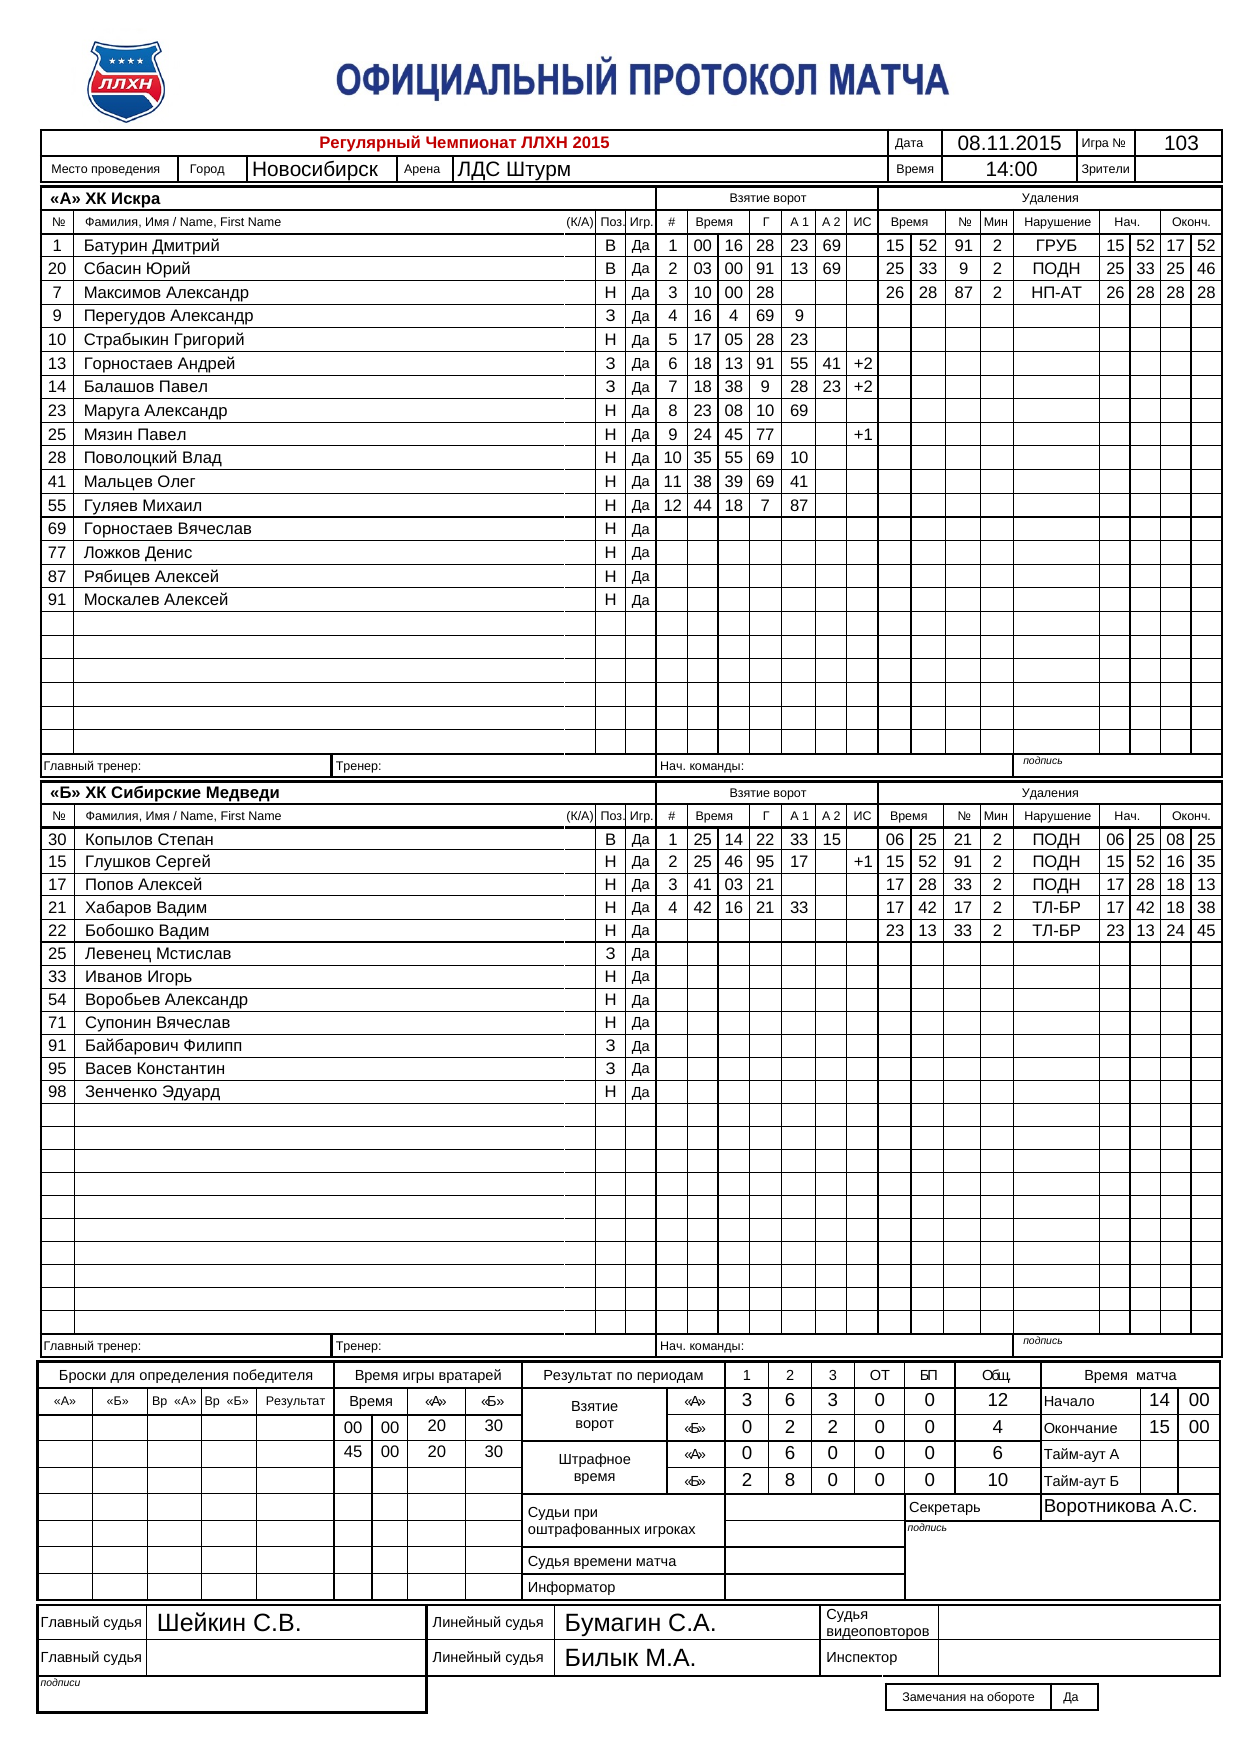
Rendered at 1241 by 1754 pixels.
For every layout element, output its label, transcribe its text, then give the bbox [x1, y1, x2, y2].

table_cell подпись [1014, 755, 1221, 776]
table_cell [148, 1416, 201, 1440]
table_cell 2 [657, 257, 687, 280]
table_cell 2 [812, 1415, 854, 1440]
table_cell [946, 328, 980, 351]
table_cell 28 [912, 874, 943, 895]
table_cell [565, 494, 595, 516]
table_cell Поволоцкий Влад [74, 446, 564, 469]
table_cell подписи [39, 1677, 425, 1711]
table_cell Да [626, 399, 655, 422]
table_cell 71 [42, 1012, 74, 1033]
table_cell [879, 1012, 910, 1033]
table_cell 46 [719, 850, 749, 872]
table_cell [719, 1150, 749, 1172]
table_cell [782, 636, 815, 658]
table_cell Перегудов Александр [74, 305, 564, 327]
table_cell 95 [750, 850, 781, 872]
table_cell Н [596, 850, 625, 872]
table_cell [1131, 1288, 1160, 1310]
table_cell 9 [657, 423, 687, 445]
table_cell [782, 659, 815, 682]
table_cell [944, 1058, 980, 1079]
table_cell Нач. команды: [657, 755, 1012, 776]
table_cell [847, 305, 877, 327]
table_cell 69 [750, 446, 781, 469]
table_cell 25 [688, 829, 717, 849]
table_cell [565, 1012, 595, 1033]
table_cell 33 [1131, 257, 1160, 280]
table_cell [688, 1288, 717, 1310]
table_cell [750, 659, 781, 682]
table_cell Вр «Б» [202, 1389, 256, 1413]
table_cell [1192, 707, 1221, 729]
table_cell [847, 1311, 877, 1333]
table_cell 55 [782, 352, 815, 374]
table_cell [1131, 1058, 1160, 1079]
table_cell 21 [42, 896, 74, 918]
table_cell ИС [847, 211, 877, 233]
table_header 08.11.2015 [943, 131, 1076, 155]
table_cell 1 [42, 235, 73, 256]
table_cell Да [626, 305, 655, 327]
table_cell [657, 636, 687, 658]
table_cell [816, 1058, 846, 1079]
table_cell [626, 707, 655, 729]
table_cell [944, 1012, 980, 1033]
table_cell [42, 1104, 74, 1126]
table_cell 2 [981, 874, 1013, 895]
table_cell [782, 730, 815, 753]
table_cell [688, 1104, 717, 1126]
table_header Замечания на обороте [887, 1685, 1050, 1709]
table_cell Фамилия, Имя / Name, First Name [74, 211, 565, 233]
table_cell [816, 588, 846, 611]
table_cell [946, 612, 980, 634]
table_cell 4 [657, 305, 687, 327]
table_cell Город [179, 157, 246, 181]
table_cell [1014, 565, 1099, 587]
table_cell [944, 1035, 980, 1057]
table_cell 16 [719, 896, 749, 918]
table_cell 17 [1161, 235, 1190, 256]
table_cell [946, 305, 980, 327]
table_cell [750, 943, 781, 964]
table_cell [335, 1574, 371, 1599]
table_cell [912, 305, 945, 327]
table_cell 22 [750, 829, 781, 849]
table_cell [750, 518, 781, 540]
table_cell [719, 1265, 749, 1287]
table_cell [1131, 1196, 1160, 1218]
table_cell [596, 707, 625, 729]
table_cell 15 [42, 850, 74, 872]
table_cell [981, 1127, 1013, 1149]
table_cell [879, 1242, 910, 1264]
table_cell 52 [912, 235, 945, 256]
table_cell Да [626, 446, 655, 469]
table_cell 41 [816, 352, 846, 374]
table_cell [750, 636, 781, 658]
table_cell 2 [981, 281, 1013, 303]
table_cell +2 [847, 352, 877, 374]
table_cell [565, 1265, 595, 1287]
table_cell Время [889, 157, 941, 181]
table_cell [565, 399, 595, 422]
table_cell Фамилия, Имя / Name, First Name [75, 805, 565, 826]
table_cell 28 [1192, 281, 1221, 303]
table_cell [879, 541, 910, 564]
table_cell [565, 1150, 595, 1172]
table_cell 26 [879, 281, 910, 303]
table_cell [912, 541, 945, 564]
table_cell +1 [847, 423, 877, 445]
table_header ОТ [855, 1363, 904, 1387]
table_cell [750, 730, 781, 753]
table_header БП [905, 1363, 954, 1387]
table_cell [946, 588, 980, 611]
table_cell Мин [981, 211, 1013, 233]
table_cell [816, 399, 846, 422]
table_cell 54 [42, 989, 74, 1011]
table_cell [657, 1104, 687, 1126]
table_cell [147, 1640, 425, 1675]
table_cell [202, 1441, 256, 1467]
table_cell 30 [466, 1441, 521, 1467]
table_cell [981, 730, 1013, 753]
table_cell № [944, 805, 980, 826]
table_cell [1161, 1311, 1190, 1333]
table_cell 08 [719, 399, 749, 422]
table_cell [847, 235, 877, 256]
table_cell [75, 1242, 564, 1264]
table_cell [1100, 1058, 1129, 1079]
table_cell [657, 612, 687, 634]
table_cell [1192, 518, 1221, 540]
table_cell 23 [42, 399, 73, 422]
table_cell [657, 1196, 687, 1218]
table_cell [816, 850, 846, 872]
table_cell [1014, 1035, 1099, 1057]
table_cell [1161, 1219, 1190, 1241]
table_cell Новосибирск [248, 157, 396, 181]
table_cell [1161, 328, 1190, 351]
table_cell [626, 1150, 655, 1172]
table_cell [944, 1150, 980, 1172]
table_cell Арена [398, 157, 452, 181]
table_cell 0 [905, 1389, 954, 1413]
table_cell 22 [42, 920, 74, 941]
table_cell Да [626, 235, 655, 256]
table_cell [148, 1521, 201, 1546]
table_cell [946, 494, 980, 516]
table_cell [373, 1494, 407, 1520]
table_cell [1192, 1196, 1221, 1218]
table_cell Секретарь [906, 1495, 1040, 1520]
table_cell [565, 1196, 595, 1218]
table_cell В [596, 235, 625, 256]
table_header Время игры вратарей [335, 1363, 521, 1387]
table_cell В [596, 829, 625, 849]
table_cell [750, 1104, 781, 1126]
table_cell [148, 1468, 201, 1493]
table_cell [847, 943, 877, 964]
table_cell [1131, 1311, 1160, 1333]
table_cell Да [626, 1081, 655, 1103]
table_cell [373, 1574, 407, 1599]
table_cell ПОДН [1014, 829, 1099, 849]
table_cell [912, 707, 945, 729]
table_cell [75, 1219, 564, 1241]
table_cell [1161, 1242, 1190, 1264]
table_cell [688, 518, 717, 540]
table_cell [565, 850, 595, 872]
table_cell [657, 966, 687, 987]
table_cell Оконч. [1161, 805, 1221, 826]
table_cell [1131, 636, 1160, 658]
table_cell [847, 1150, 877, 1172]
table_cell [1100, 1035, 1129, 1057]
table_cell [750, 565, 781, 587]
table_cell [596, 636, 625, 658]
table_cell [782, 1242, 815, 1264]
table_cell 13 [1192, 874, 1221, 895]
table_cell [565, 1127, 595, 1149]
table_cell [1192, 588, 1221, 611]
table_cell [74, 707, 564, 729]
table_cell [816, 281, 846, 303]
table_cell Информатор [523, 1575, 724, 1599]
table_cell Да [626, 920, 655, 941]
table_cell [879, 352, 910, 374]
table_cell [1192, 1104, 1221, 1126]
table_cell 10 [42, 328, 73, 351]
table_cell [879, 305, 910, 327]
table_cell [626, 1173, 655, 1195]
table_cell [1014, 659, 1099, 682]
table_cell [946, 659, 980, 682]
table_cell [1131, 328, 1160, 351]
table_cell [946, 352, 980, 374]
table_cell 16 [719, 235, 749, 256]
table_cell 0 [726, 1415, 768, 1440]
table_cell [981, 1058, 1013, 1079]
table_cell [946, 541, 980, 564]
table_cell 87 [782, 494, 815, 516]
table_cell [879, 1288, 910, 1310]
table_cell [1131, 470, 1160, 493]
table_cell Взятие ворот [523, 1389, 666, 1440]
table_cell [565, 896, 595, 918]
table_cell [879, 1058, 910, 1079]
table_cell [981, 1196, 1013, 1218]
table_cell 2 [981, 829, 1013, 849]
table_cell [879, 518, 910, 540]
table_cell Тренер: [333, 755, 655, 776]
table_cell Н [596, 494, 625, 516]
table_cell З [596, 1035, 625, 1057]
table_cell 17 [879, 896, 910, 918]
table_cell [981, 1173, 1013, 1195]
table_cell [847, 565, 877, 587]
table_cell 9 [750, 376, 781, 398]
table_cell [1100, 1012, 1129, 1033]
table_cell [626, 636, 655, 658]
table_cell Да [626, 829, 655, 849]
table_header «Б» ХК Сибирские Медведи [42, 783, 655, 803]
table_cell Маруга Александр [74, 399, 564, 422]
table_cell [981, 305, 1013, 327]
table_cell [981, 376, 1013, 398]
table_cell [565, 565, 595, 587]
table_cell [847, 470, 877, 493]
table_cell [93, 1416, 147, 1440]
table_cell [816, 1219, 846, 1241]
table_cell 15 [879, 850, 910, 872]
table_cell [847, 328, 877, 351]
table_cell 20 [408, 1416, 465, 1440]
table_cell Н [596, 423, 625, 445]
table_cell 33 [782, 896, 815, 918]
table_cell Оконч. [1161, 211, 1221, 233]
table_cell 2 [981, 920, 1013, 941]
table_cell [626, 730, 655, 753]
table_cell Нач. команды: [657, 1335, 1012, 1356]
table_cell [847, 1012, 877, 1033]
table_cell [657, 1150, 687, 1172]
table_header Взятие ворот [657, 783, 877, 803]
table_cell 87 [42, 565, 73, 587]
table_cell [816, 305, 846, 327]
table_cell 91 [750, 352, 781, 374]
table_cell 21 [750, 874, 781, 895]
table_cell [782, 281, 815, 303]
table_cell Супонин Вячеслав [75, 1012, 564, 1033]
table_cell Н [596, 470, 625, 493]
table_cell Байбарович Филипп [75, 1035, 564, 1057]
table_cell [944, 1173, 980, 1195]
table_cell [750, 1012, 781, 1033]
table_cell [42, 1265, 74, 1287]
table_cell [1161, 399, 1190, 422]
table_cell 28 [750, 328, 781, 351]
table_cell [1161, 989, 1190, 1011]
table_cell 33 [912, 257, 945, 280]
table_cell «А» [668, 1389, 724, 1413]
table_cell [565, 305, 595, 327]
table_cell [42, 612, 73, 634]
table_cell «А» [668, 1442, 724, 1467]
table_cell 38 [719, 376, 749, 398]
table_cell 2 [769, 1415, 811, 1440]
table_cell [1014, 399, 1099, 422]
table_cell [912, 989, 943, 1011]
table_cell [75, 1196, 564, 1218]
table_cell [879, 707, 910, 729]
table_cell 15 [1141, 1415, 1177, 1440]
table_cell Москалев Алексей [74, 588, 564, 611]
table_cell 69 [750, 470, 781, 493]
table_header Общ. [956, 1363, 1040, 1387]
table_cell 91 [42, 1035, 74, 1057]
table_cell [565, 1058, 595, 1079]
table_cell [816, 1196, 846, 1218]
table_cell Н [596, 518, 625, 540]
table_cell [335, 1468, 371, 1493]
table_cell [657, 989, 687, 1011]
table_cell Бумагин С.А. [555, 1606, 819, 1639]
table_cell 30 [466, 1416, 521, 1440]
table_cell [879, 1150, 910, 1172]
table_cell [93, 1441, 147, 1467]
table_cell 52 [1131, 850, 1160, 872]
table_cell [782, 1081, 815, 1103]
table_cell [688, 1265, 717, 1287]
table_cell [408, 1494, 465, 1520]
table_cell Да [626, 328, 655, 351]
table_cell [782, 989, 815, 1011]
table_cell [1100, 1311, 1129, 1333]
table_cell [847, 518, 877, 540]
table_cell [1014, 636, 1099, 658]
table_cell [1161, 1081, 1190, 1103]
table_cell 25 [1161, 257, 1190, 280]
table_cell 2 [981, 257, 1013, 280]
table_cell [466, 1574, 521, 1599]
table_cell Иванов Игорь [75, 966, 564, 987]
table_cell [944, 966, 980, 987]
table_cell Место проведения [42, 157, 177, 181]
table_cell [719, 1288, 749, 1310]
table_cell [816, 565, 846, 587]
table_cell [1014, 494, 1099, 516]
table_cell [719, 588, 749, 611]
table_cell А 2 [816, 805, 846, 826]
table_cell [847, 707, 877, 729]
table_cell [946, 683, 980, 706]
table_cell [847, 1035, 877, 1057]
table_cell [750, 966, 781, 987]
table_cell [912, 1012, 943, 1033]
table_cell [148, 1547, 201, 1573]
table_cell 00 [335, 1416, 371, 1440]
table_cell [74, 659, 564, 682]
table_cell Да [626, 1058, 655, 1079]
table_cell 0 [855, 1442, 904, 1467]
table_cell Штрафное время [523, 1442, 666, 1493]
table_cell [565, 1311, 595, 1333]
table_cell 7 [750, 494, 781, 516]
table_cell [946, 518, 980, 540]
table_cell [944, 1311, 980, 1333]
table_cell 10 [750, 399, 781, 422]
table_cell +1 [847, 850, 877, 872]
table_cell [1131, 1242, 1160, 1264]
table_cell [1192, 1219, 1221, 1241]
table_cell 00 [1179, 1389, 1219, 1413]
table_cell [847, 1173, 877, 1195]
table_cell [688, 659, 717, 682]
table_cell НП-АТ [1014, 281, 1099, 303]
table_cell [565, 328, 595, 351]
table_cell [657, 659, 687, 682]
table_cell Да [626, 1035, 655, 1057]
table_cell Да [626, 850, 655, 872]
table_cell [335, 1547, 371, 1573]
table_cell [688, 989, 717, 1011]
table_cell [565, 1219, 595, 1241]
table_cell [750, 1058, 781, 1079]
table_cell 42 [912, 896, 943, 918]
table_cell [1014, 423, 1099, 445]
table_cell [719, 541, 749, 564]
table_cell [1100, 1288, 1129, 1310]
table_cell ГРУБ [1014, 235, 1099, 256]
table_cell 1 [657, 829, 687, 849]
table_cell [74, 730, 564, 753]
table_cell [782, 1058, 815, 1079]
table_cell [1131, 1265, 1160, 1287]
table_cell [626, 1219, 655, 1241]
table_cell [565, 730, 595, 753]
table_cell [912, 636, 945, 658]
table_cell [1014, 1196, 1099, 1218]
table_cell [847, 730, 877, 753]
table_cell 7 [42, 281, 73, 303]
table_cell [719, 1035, 749, 1057]
table_cell [626, 1196, 655, 1218]
table_cell [719, 1219, 749, 1241]
table_cell [1192, 399, 1221, 422]
table_cell Воротникова А.С. [1042, 1495, 1219, 1520]
table_cell [981, 943, 1013, 964]
table_cell [596, 683, 625, 706]
table_cell [1131, 989, 1160, 1011]
table_cell 25 [688, 850, 717, 872]
table_cell [879, 989, 910, 1011]
table_cell 8 [769, 1468, 811, 1493]
table_cell (К/А) [565, 805, 595, 826]
table_cell [750, 920, 781, 941]
table_cell [1131, 730, 1160, 753]
table_cell [782, 1219, 815, 1241]
table_header Взятие ворот [657, 188, 877, 209]
table_cell [1014, 446, 1099, 469]
table_cell [816, 446, 846, 469]
table_cell Левенец Мстислав [75, 943, 564, 964]
table_cell [944, 1104, 980, 1126]
table_cell [1161, 612, 1190, 634]
table_cell Время [879, 211, 945, 233]
table_cell Зенченко Эдуард [75, 1081, 564, 1103]
table_cell [750, 1242, 781, 1264]
table_cell [750, 1196, 781, 1218]
table_cell [847, 541, 877, 564]
table_cell [565, 943, 595, 964]
table_cell [1161, 1150, 1190, 1172]
table_cell [912, 376, 945, 398]
table_cell [1100, 565, 1129, 587]
table_cell [847, 874, 877, 895]
table_cell 00 [719, 257, 749, 280]
table_cell [816, 707, 846, 729]
table_cell Балашов Павел [74, 376, 564, 398]
table_cell 98 [42, 1081, 74, 1103]
table_cell 00 [373, 1441, 407, 1467]
table_cell [847, 989, 877, 1011]
table_cell [1014, 1219, 1099, 1241]
table_cell [1014, 707, 1099, 729]
table_cell [565, 1104, 595, 1126]
table_cell [1192, 1081, 1221, 1103]
table_cell 25 [1131, 829, 1160, 849]
table_cell [596, 1150, 625, 1172]
table_cell [981, 1265, 1013, 1287]
table_cell [944, 1219, 980, 1241]
table_cell [1161, 730, 1190, 753]
table_cell 08 [1161, 829, 1190, 849]
table_cell [1014, 518, 1099, 540]
table_cell [565, 588, 595, 611]
table_cell [75, 1104, 564, 1126]
table_cell [1192, 494, 1221, 516]
table_cell [1100, 989, 1129, 1011]
table_cell [816, 1265, 846, 1287]
table_cell [373, 1547, 407, 1573]
table_cell [335, 1494, 371, 1520]
table_cell Тайм-аут Б [1042, 1468, 1140, 1493]
table_cell [816, 989, 846, 1011]
table_cell [912, 943, 943, 964]
table_cell [1100, 376, 1129, 398]
table_cell [657, 1265, 687, 1287]
table_cell 03 [719, 874, 749, 895]
table_cell [944, 943, 980, 964]
table_cell [1100, 328, 1129, 351]
table_cell Шейкин С.В. [147, 1606, 425, 1639]
table_cell 2 [981, 896, 1013, 918]
table_cell [879, 966, 910, 987]
table_cell 41 [688, 874, 717, 895]
table_cell Главный судья [39, 1606, 146, 1639]
table_cell 77 [750, 423, 781, 445]
table_cell [1100, 966, 1129, 987]
table_cell [596, 1104, 625, 1126]
table_cell [688, 1219, 717, 1241]
table_cell 26 [1100, 281, 1129, 303]
table_cell [912, 1196, 943, 1218]
table_cell 20 [408, 1441, 465, 1467]
table_cell [688, 1127, 717, 1149]
table_cell 18 [1161, 896, 1190, 918]
table_cell [981, 659, 1013, 682]
table_cell [750, 612, 781, 634]
table_cell [816, 1104, 846, 1126]
table_cell [1014, 966, 1099, 987]
table_cell [912, 470, 945, 493]
table_cell [847, 257, 877, 280]
table_cell [946, 446, 980, 469]
table_cell [719, 1311, 749, 1333]
table_cell Да [626, 588, 655, 611]
table_cell [1014, 352, 1099, 374]
table_cell Да [626, 943, 655, 964]
table_cell [816, 636, 846, 658]
table_cell [1136, 157, 1221, 181]
table_cell [565, 612, 595, 634]
table_cell [39, 1494, 92, 1520]
table_cell Нач. [1100, 805, 1160, 826]
table_cell Да [626, 423, 655, 445]
table_cell [912, 446, 945, 469]
table_cell [719, 1104, 749, 1126]
table_cell [626, 1265, 655, 1287]
table_cell [981, 612, 1013, 634]
table_cell [626, 1104, 655, 1126]
table_cell [1131, 446, 1160, 469]
table_cell Н [596, 541, 625, 564]
table_cell ТЛ-БР [1014, 920, 1099, 941]
table_cell 42 [1131, 896, 1160, 918]
table_cell 17 [944, 896, 980, 918]
table_cell [1192, 636, 1221, 658]
table_cell [912, 1150, 943, 1172]
table_cell [1161, 966, 1190, 987]
table_cell Да [626, 376, 655, 398]
table_cell Ложков Денис [74, 541, 564, 564]
table_cell [1161, 423, 1190, 445]
table_cell 45 [335, 1441, 371, 1467]
table_cell [688, 588, 717, 611]
table_cell [912, 1242, 943, 1264]
table_cell [912, 1104, 943, 1126]
table_cell [75, 1127, 564, 1149]
table_cell [750, 1127, 781, 1149]
table_cell [1100, 1219, 1129, 1241]
table_cell [257, 1521, 333, 1546]
table_cell [565, 352, 595, 374]
table_cell 17 [879, 874, 910, 895]
table_cell [981, 1311, 1013, 1333]
table_cell Бобошко Вадим [75, 920, 564, 941]
table_cell 4 [657, 896, 687, 918]
table_cell [626, 1242, 655, 1264]
table_cell [981, 541, 1013, 564]
table_cell Главный тренер: [42, 755, 330, 776]
table_cell [1161, 707, 1190, 729]
table_cell 91 [750, 257, 781, 280]
table_cell [1161, 470, 1190, 493]
table_cell [42, 659, 73, 682]
table_cell [1192, 1265, 1221, 1287]
table_cell [596, 1288, 625, 1310]
table_cell З [596, 305, 625, 327]
table_cell [847, 659, 877, 682]
table_cell 2 [981, 235, 1013, 256]
table_cell Инспектор [821, 1640, 938, 1675]
table_cell 00 [688, 235, 717, 256]
table_cell [565, 470, 595, 493]
table_cell [74, 683, 564, 706]
table_cell 23 [782, 328, 815, 351]
table_header Удаления [879, 188, 1221, 209]
table_cell [93, 1547, 147, 1573]
table_cell [1161, 1104, 1190, 1126]
table_cell [981, 518, 1013, 540]
table_cell [688, 1173, 717, 1195]
table_cell [565, 920, 595, 941]
table_cell [750, 1219, 781, 1241]
table_cell [93, 1521, 147, 1546]
table_cell [408, 1521, 465, 1546]
table_cell [596, 730, 625, 753]
table_cell «Б » [466, 1389, 521, 1413]
table_cell Судья времени матча [523, 1548, 724, 1573]
table_cell 46 [1192, 257, 1221, 280]
table_cell [726, 1548, 904, 1573]
table_cell [1100, 1242, 1129, 1264]
table_cell Да [626, 541, 655, 564]
table_header Удаления [879, 783, 1221, 803]
table_cell Да [626, 494, 655, 516]
table_cell 6 [956, 1442, 1040, 1467]
table_cell 11 [657, 470, 687, 493]
table_cell [719, 1081, 749, 1103]
table_cell 23 [816, 376, 846, 398]
table_cell [944, 1288, 980, 1310]
table_cell [1131, 518, 1160, 540]
table_cell [688, 541, 717, 564]
table_cell [816, 1081, 846, 1103]
table_cell [782, 588, 815, 611]
table_cell [981, 966, 1013, 987]
table_cell [1100, 1173, 1129, 1195]
table_cell А 1 [782, 805, 815, 826]
table_cell [847, 612, 877, 634]
table_cell [565, 257, 595, 280]
table_cell 45 [719, 423, 749, 445]
table_cell [39, 1468, 92, 1493]
table_cell 6 [657, 352, 687, 374]
table_cell [565, 235, 595, 256]
table_cell 28 [1161, 281, 1190, 303]
table_cell подпись [1014, 1335, 1221, 1356]
table_cell [782, 565, 815, 587]
table_cell А 2 [816, 211, 846, 233]
table_cell [912, 328, 945, 351]
table_cell [688, 1081, 717, 1103]
table_cell [912, 423, 945, 445]
table_cell [981, 989, 1013, 1011]
table_cell Н [596, 920, 625, 941]
table_cell [981, 1104, 1013, 1126]
table_cell [1141, 1468, 1177, 1493]
table_cell [1100, 1127, 1129, 1149]
table_cell [1179, 1468, 1219, 1493]
table_cell [42, 1288, 74, 1310]
table_cell 69 [750, 305, 781, 327]
table_cell [42, 1242, 74, 1264]
table_cell 0 [905, 1468, 954, 1493]
table_cell [981, 683, 1013, 706]
table_cell [816, 1035, 846, 1057]
table_cell [565, 1242, 595, 1264]
table_cell [42, 1311, 74, 1333]
table_cell [565, 829, 595, 849]
table_cell # [657, 211, 687, 233]
table_cell 17 [1100, 874, 1129, 895]
table_cell [75, 1288, 564, 1310]
table_cell [626, 1127, 655, 1149]
table_cell [688, 612, 717, 634]
table_cell [946, 565, 980, 587]
table_cell [1014, 943, 1099, 964]
table_cell [1161, 494, 1190, 516]
table_cell Н [596, 874, 625, 895]
table_cell 12 [657, 494, 687, 516]
table_cell 69 [816, 257, 846, 280]
table_cell Страбыкин Григорий [74, 328, 564, 351]
table_cell [847, 1127, 877, 1149]
table_cell Н [596, 1012, 625, 1033]
table_cell [879, 399, 910, 422]
table_cell [912, 494, 945, 516]
table_cell Да [626, 989, 655, 1011]
table_cell [981, 352, 1013, 374]
table_cell [657, 541, 687, 564]
table_cell Да [626, 896, 655, 918]
table_cell [816, 470, 846, 493]
table_cell Да [626, 966, 655, 987]
table_cell [1131, 376, 1160, 398]
table_cell [1161, 1173, 1190, 1195]
table_cell 10 [688, 281, 717, 303]
table_header 103 [1136, 131, 1221, 155]
table_cell Н [596, 281, 625, 303]
table_cell ИС [847, 805, 877, 826]
table_cell [981, 1219, 1013, 1241]
table_cell 41 [42, 470, 73, 493]
table_cell [688, 966, 717, 987]
table_cell [657, 1012, 687, 1033]
table_cell [1014, 1242, 1099, 1264]
table_cell [408, 1574, 465, 1599]
table_cell [1131, 612, 1160, 634]
table_cell Батурин Дмитрий [74, 235, 564, 256]
table_cell Тренер: [333, 1335, 655, 1356]
table_cell 28 [1131, 874, 1160, 895]
table_cell [879, 612, 910, 634]
table_cell Воробьев Александр [75, 989, 564, 1011]
table_cell [688, 1058, 717, 1079]
table_cell [657, 588, 687, 611]
table_cell [75, 1173, 564, 1195]
table_cell 12 [956, 1389, 1040, 1413]
table_cell [1161, 943, 1190, 964]
table_cell [1192, 1288, 1221, 1310]
table_cell [719, 612, 749, 634]
table_cell [1161, 1265, 1190, 1287]
table_cell [847, 1242, 877, 1264]
table_cell Да [626, 257, 655, 280]
table_cell Г [750, 805, 781, 826]
table_cell [816, 612, 846, 634]
table_cell [847, 588, 877, 611]
table_cell [847, 399, 877, 422]
table_cell 95 [42, 1058, 74, 1079]
table_cell [750, 588, 781, 611]
table_cell [981, 423, 1013, 445]
table_cell 25 [42, 943, 74, 964]
table_cell Нарушение [1014, 805, 1099, 826]
table_cell # [657, 805, 687, 826]
table_cell [565, 707, 595, 729]
table_cell [912, 966, 943, 987]
table_cell 9 [946, 257, 980, 280]
table_cell [912, 730, 945, 753]
table_cell [657, 1173, 687, 1195]
table_cell [565, 446, 595, 469]
table_cell [719, 1127, 749, 1149]
table_cell 1 [657, 235, 687, 256]
table_cell [42, 707, 73, 729]
table_cell 0 [905, 1415, 954, 1440]
table_cell [981, 1081, 1013, 1103]
table_cell [1161, 352, 1190, 374]
table_cell [688, 1012, 717, 1033]
table_cell 14 [42, 376, 73, 398]
table_cell [565, 541, 595, 564]
table_cell [1100, 446, 1129, 469]
table_cell [148, 1494, 201, 1520]
table_cell [883, 1677, 1220, 1681]
table_cell [1161, 1035, 1190, 1057]
table_cell «Б» [668, 1468, 724, 1493]
table_cell [750, 541, 781, 564]
table_cell [1100, 352, 1129, 374]
table_cell 13 [912, 920, 943, 941]
table_cell [912, 1173, 943, 1195]
table_cell [75, 1311, 564, 1333]
table_cell [408, 1547, 465, 1573]
table_cell [466, 1494, 521, 1520]
table_cell Г [750, 211, 781, 233]
table_cell [257, 1574, 333, 1599]
table_cell [148, 1574, 201, 1599]
table_cell [42, 1150, 74, 1172]
table_cell Сбасин Юрий [74, 257, 564, 280]
table_cell [816, 683, 846, 706]
table_cell 13 [782, 257, 815, 280]
table_cell +2 [847, 376, 877, 398]
table_cell [75, 1150, 564, 1172]
table_cell [946, 399, 980, 422]
table_cell 38 [688, 470, 717, 493]
table_cell [879, 1173, 910, 1195]
table_cell «А» [408, 1389, 465, 1413]
table_cell Горностаев Андрей [74, 352, 564, 374]
table_cell [912, 1127, 943, 1149]
table_cell Результат [257, 1389, 333, 1413]
table_cell З [596, 376, 625, 398]
table_cell [1192, 423, 1221, 445]
table_cell [981, 494, 1013, 516]
table_cell [847, 966, 877, 987]
table_cell 24 [1161, 920, 1190, 941]
table_cell [1014, 1311, 1099, 1333]
table_cell 25 [1192, 829, 1221, 849]
table_cell [257, 1416, 333, 1440]
table_cell [939, 1640, 1219, 1675]
table_cell [782, 943, 815, 964]
table_cell 23 [782, 235, 815, 256]
table_cell [719, 707, 749, 729]
table_cell Попов Алексей [75, 874, 564, 895]
table_cell [912, 1219, 943, 1241]
table_cell [1014, 1150, 1099, 1172]
table_cell 3 [812, 1389, 854, 1413]
table_cell [981, 1242, 1013, 1264]
table_cell 28 [1131, 281, 1160, 303]
table_cell [847, 1288, 877, 1310]
table_cell [1100, 305, 1129, 327]
table_cell [1192, 683, 1221, 706]
table_cell [202, 1547, 256, 1573]
table_cell [257, 1494, 333, 1520]
table_cell Да [626, 874, 655, 895]
table_cell Н [596, 989, 625, 1011]
table_cell [816, 920, 846, 941]
table_cell Окончание [1042, 1415, 1140, 1440]
table_cell [1161, 446, 1190, 469]
table_cell 30 [42, 829, 74, 849]
table_cell [1099, 1682, 1220, 1711]
table_cell [1100, 1196, 1129, 1218]
table_cell [565, 683, 595, 706]
table_cell [1131, 423, 1160, 445]
table_cell [1131, 943, 1160, 964]
table_cell [626, 1288, 655, 1310]
table_cell 9 [782, 305, 815, 327]
table_cell 6 [769, 1389, 811, 1413]
table_cell [847, 494, 877, 516]
table_cell [202, 1521, 256, 1546]
table_cell [719, 1012, 749, 1033]
table_cell В [596, 257, 625, 280]
table_cell [816, 1150, 846, 1172]
table_cell 35 [688, 446, 717, 469]
table_cell [782, 1196, 815, 1218]
table_cell [688, 1242, 717, 1264]
table_cell [879, 1035, 910, 1057]
table_header 1 [726, 1363, 768, 1387]
table_cell [946, 423, 980, 445]
table_cell [1014, 683, 1099, 706]
table_cell [719, 966, 749, 987]
table_cell З [596, 943, 625, 964]
table_cell [1192, 659, 1221, 682]
table_header Броски для определения победителя [39, 1363, 333, 1387]
table_cell [657, 1081, 687, 1103]
table_cell [257, 1547, 333, 1573]
table_cell [1131, 588, 1160, 611]
table_cell [335, 1521, 371, 1546]
table_cell [1014, 1288, 1099, 1310]
table_cell Время [688, 211, 749, 233]
table_cell [1131, 966, 1160, 987]
table_cell [879, 1265, 910, 1287]
table_cell 25 [1100, 257, 1129, 280]
table_cell [565, 659, 595, 682]
table_cell [74, 636, 564, 658]
table_cell 0 [855, 1415, 904, 1440]
table_cell [981, 399, 1013, 422]
table_cell [626, 1311, 655, 1333]
table_cell [1131, 1127, 1160, 1149]
table_cell 15 [1100, 235, 1129, 256]
table_cell 16 [1161, 850, 1190, 872]
table_cell 28 [750, 281, 781, 303]
table_cell [782, 1012, 815, 1033]
table_cell Глушков Сергей [75, 850, 564, 872]
table_cell [148, 1441, 201, 1467]
table_cell 00 [719, 281, 749, 303]
table_cell [1161, 588, 1190, 611]
table_cell [946, 470, 980, 493]
table_cell [657, 683, 687, 706]
table_cell [1100, 470, 1129, 493]
table_cell [1014, 1173, 1099, 1195]
table_cell [1014, 376, 1099, 398]
table_cell [1014, 1058, 1099, 1079]
table_cell [1131, 305, 1160, 327]
table_cell 55 [719, 446, 749, 469]
table_cell [202, 1468, 256, 1493]
table_cell 35 [1192, 850, 1221, 872]
table_cell [1014, 989, 1099, 1011]
table_cell Да [626, 352, 655, 374]
table_cell 13 [1131, 920, 1160, 941]
table_cell Время [335, 1389, 407, 1413]
table_cell [879, 1104, 910, 1126]
table_cell [981, 446, 1013, 469]
table_cell [1014, 328, 1099, 351]
table_cell 13 [719, 352, 749, 374]
table_cell 15 [1100, 850, 1129, 872]
table_cell [657, 1127, 687, 1149]
table_cell [657, 1242, 687, 1264]
table_cell [565, 423, 595, 445]
table_cell [879, 1196, 910, 1218]
table_cell [847, 920, 877, 941]
table_cell [879, 470, 910, 493]
table_cell [879, 1311, 910, 1333]
table_cell 05 [719, 328, 749, 351]
table_cell Мязин Павел [74, 423, 564, 445]
table_cell [42, 683, 73, 706]
table_cell [750, 1173, 781, 1195]
table_cell [847, 1104, 877, 1126]
table_cell № [42, 805, 74, 826]
table_cell [565, 281, 595, 303]
table_cell [1131, 494, 1160, 516]
table_cell [39, 1441, 92, 1467]
table_cell [847, 1058, 877, 1079]
table_cell 33 [944, 874, 980, 895]
table_cell Да [626, 518, 655, 540]
table_cell 14:00 [943, 157, 1076, 181]
table_cell [879, 446, 910, 469]
table_cell [944, 1081, 980, 1103]
table_cell [981, 636, 1013, 658]
table_cell [847, 281, 877, 303]
table_cell [657, 1058, 687, 1079]
table_cell [596, 1242, 625, 1264]
table_cell [688, 1196, 717, 1218]
table_cell 5 [657, 328, 687, 351]
table_cell [1131, 352, 1160, 374]
table_cell З [596, 1058, 625, 1079]
table_cell [879, 1219, 910, 1241]
table_cell Время [879, 805, 943, 826]
table_cell [816, 1127, 846, 1149]
table_cell [750, 1081, 781, 1103]
table_cell [816, 659, 846, 682]
table_cell [879, 423, 910, 445]
table_cell [1161, 518, 1190, 540]
table_cell [816, 1173, 846, 1195]
table_cell 24 [688, 423, 717, 445]
table_cell [1131, 1012, 1160, 1033]
table_cell 3 [657, 874, 687, 895]
table_cell Игр. [626, 211, 655, 233]
table_cell Васев Константин [75, 1058, 564, 1079]
table_cell № [42, 211, 73, 233]
table_cell [782, 1173, 815, 1195]
table_cell [719, 518, 749, 540]
table_cell [1100, 943, 1129, 964]
table_cell [688, 920, 717, 941]
table_cell [879, 328, 910, 351]
table_cell Хабаров Вадим [75, 896, 564, 918]
table_cell [1179, 1441, 1219, 1467]
table_cell [1192, 966, 1221, 987]
table_cell [565, 518, 595, 540]
table_cell [1014, 305, 1099, 327]
table_cell [816, 494, 846, 516]
table_cell Время [688, 805, 749, 826]
table_cell [782, 874, 815, 895]
table_cell «А» [39, 1389, 92, 1413]
table_cell 13 [42, 352, 73, 374]
table_cell [1192, 1127, 1221, 1149]
table_cell [565, 1081, 595, 1103]
table_cell [847, 683, 877, 706]
table_cell [816, 1311, 846, 1333]
table_cell [657, 1035, 687, 1057]
table_cell [912, 1035, 943, 1057]
table_cell [1131, 541, 1160, 564]
table_cell [719, 920, 749, 941]
table_cell [39, 1416, 92, 1440]
table_cell [816, 541, 846, 564]
table_cell [1131, 1150, 1160, 1172]
table_cell [847, 829, 877, 849]
table_cell [879, 565, 910, 587]
table_cell [847, 896, 877, 918]
table_cell [946, 636, 980, 658]
table_cell ЛДС Штурм [454, 157, 887, 181]
table_cell [939, 1606, 1219, 1639]
table_cell 14 [1141, 1389, 1177, 1413]
table_cell [42, 1127, 74, 1149]
table_cell [1192, 352, 1221, 374]
table_cell 7 [657, 376, 687, 398]
table_cell 44 [688, 494, 717, 516]
table_cell [565, 376, 595, 398]
table_cell 69 [816, 235, 846, 256]
table_cell [1161, 1127, 1190, 1149]
table_cell [428, 1677, 882, 1711]
table_header Да [1052, 1685, 1097, 1709]
table_header Регулярный Чемпионат ЛЛХН 2015 [42, 131, 887, 155]
table_cell Рябицев Алексей [74, 565, 564, 587]
table_cell 0 [726, 1442, 768, 1467]
table_cell [202, 1494, 256, 1520]
table_cell [782, 423, 815, 445]
table_cell 10 [956, 1468, 1040, 1493]
table_cell «Б» [93, 1389, 147, 1413]
table_cell [750, 1035, 781, 1057]
table_cell [1100, 588, 1129, 611]
table_cell (К/А) [565, 211, 595, 233]
table_cell [782, 1127, 815, 1149]
table_cell З [596, 352, 625, 374]
table_cell [1161, 565, 1190, 587]
table_cell [202, 1416, 256, 1440]
table_cell [1131, 1081, 1160, 1103]
table_cell [1014, 470, 1099, 493]
table_cell 18 [1161, 874, 1190, 895]
table_cell [596, 1196, 625, 1218]
table_cell 0 [855, 1468, 904, 1493]
table_cell Н [596, 565, 625, 587]
table_cell [782, 1035, 815, 1057]
table_cell [626, 612, 655, 634]
table_cell 3 [657, 281, 687, 303]
table_cell 10 [782, 446, 815, 469]
table_cell [912, 683, 945, 706]
table_cell [1131, 683, 1160, 706]
table_cell [726, 1575, 904, 1599]
table_cell [816, 874, 846, 895]
table_cell Копылов Степан [75, 829, 564, 849]
table_cell [565, 636, 595, 658]
table_cell [1100, 541, 1129, 564]
table_cell [1192, 730, 1221, 753]
table_cell [750, 1265, 781, 1287]
table_cell 17 [688, 328, 717, 351]
table_header Дата [889, 131, 941, 155]
table_cell 23 [1100, 920, 1129, 941]
table_cell [782, 1311, 815, 1333]
table_cell [912, 1058, 943, 1079]
table_cell [466, 1468, 521, 1493]
table_cell 18 [688, 376, 717, 398]
table_cell [1192, 1035, 1221, 1057]
table_cell [1014, 1081, 1099, 1103]
table_cell ПОДН [1014, 850, 1099, 872]
table_cell [74, 612, 564, 634]
table_cell [1100, 730, 1129, 753]
table_cell [944, 989, 980, 1011]
table_cell [657, 518, 687, 540]
table_cell [816, 943, 846, 964]
table_cell 03 [688, 257, 717, 280]
table_cell [1100, 399, 1129, 422]
table_cell 52 [1131, 235, 1160, 256]
table_cell [257, 1441, 333, 1467]
table_cell [944, 1127, 980, 1149]
table_cell [782, 518, 815, 540]
table_cell [657, 730, 687, 753]
table_cell [1131, 1035, 1160, 1057]
table_cell [466, 1547, 521, 1573]
table_cell [1014, 1127, 1099, 1149]
table_cell 91 [42, 588, 73, 611]
table_cell [750, 683, 781, 706]
table_cell [944, 1265, 980, 1287]
table_cell [596, 659, 625, 682]
table_cell [657, 1311, 687, 1333]
table_cell [879, 730, 910, 753]
table_cell [981, 328, 1013, 351]
table_cell 39 [719, 470, 749, 493]
table_cell [726, 1521, 904, 1546]
table_cell Мальцев Олег [74, 470, 564, 493]
table_cell [719, 943, 749, 964]
table_cell [912, 1081, 943, 1103]
table_cell 33 [42, 966, 74, 987]
table_cell Н [596, 399, 625, 422]
table_cell [944, 1242, 980, 1264]
table_cell [596, 1173, 625, 1195]
table_cell Н [596, 446, 625, 469]
table_cell 25 [912, 829, 943, 849]
table_cell 10 [657, 446, 687, 469]
table_cell А 1 [782, 211, 815, 233]
table_cell 20 [42, 257, 73, 280]
table_cell [688, 683, 717, 706]
table_cell № [946, 211, 980, 233]
table_cell 69 [782, 399, 815, 422]
table_cell [1014, 1104, 1099, 1126]
table_cell [75, 1265, 564, 1287]
table_cell [1014, 588, 1099, 611]
table_cell 0 [812, 1442, 854, 1467]
table_cell Начало [1042, 1389, 1140, 1413]
table_cell [202, 1574, 256, 1599]
table_cell 2 [981, 850, 1013, 872]
table_cell [816, 518, 846, 540]
table_cell [1192, 541, 1221, 564]
table_cell [1192, 1058, 1221, 1079]
table_cell [981, 1288, 1013, 1310]
table_cell [719, 1058, 749, 1079]
table_cell Да [626, 1012, 655, 1033]
table_cell 28 [912, 281, 945, 303]
table_cell [1192, 1311, 1221, 1333]
table_cell [1100, 494, 1129, 516]
table_cell [1192, 1012, 1221, 1033]
table_cell [1014, 1012, 1099, 1033]
table_cell [719, 989, 749, 1011]
table_cell [816, 328, 846, 351]
table_cell [688, 565, 717, 587]
table_cell 4 [956, 1415, 1040, 1440]
table_cell [782, 1104, 815, 1126]
table_cell [1100, 612, 1129, 634]
table_cell [944, 1196, 980, 1218]
table_cell [981, 588, 1013, 611]
table_cell [981, 1035, 1013, 1057]
table_cell [782, 920, 815, 941]
table_cell [688, 707, 717, 729]
table_cell [912, 352, 945, 374]
table_cell [782, 1288, 815, 1310]
table_cell [1100, 1150, 1129, 1172]
table_cell [719, 1173, 749, 1195]
table_cell [879, 1081, 910, 1103]
table_cell [688, 636, 717, 658]
table_cell [596, 612, 625, 634]
table_cell [1161, 1288, 1190, 1310]
table_cell 38 [1192, 896, 1221, 918]
table_cell [1014, 730, 1099, 753]
table_cell [782, 612, 815, 634]
table_cell [93, 1574, 147, 1599]
table_cell 25 [879, 257, 910, 280]
table_cell 52 [912, 850, 943, 872]
table_cell 69 [42, 518, 73, 540]
table_cell [912, 612, 945, 634]
table_cell Поз. [596, 211, 625, 233]
table_cell [1100, 707, 1129, 729]
table_cell [879, 683, 910, 706]
table_cell [1192, 943, 1221, 964]
table_cell [912, 518, 945, 540]
table_cell [1141, 1441, 1177, 1467]
table_cell [596, 1265, 625, 1287]
table_cell [816, 1288, 846, 1310]
table_cell [816, 730, 846, 753]
table_cell 6 [769, 1442, 811, 1467]
table_cell 0 [812, 1468, 854, 1493]
table_cell «Б» [668, 1415, 724, 1440]
table_cell Игр. [626, 805, 655, 826]
table_cell 2 [726, 1468, 768, 1493]
table_cell [657, 565, 687, 587]
table_cell Вр «А» [148, 1389, 201, 1413]
table_cell [750, 1288, 781, 1310]
table_cell 17 [782, 850, 815, 872]
table_cell [1192, 446, 1221, 469]
table_cell [912, 588, 945, 611]
table_cell 23 [879, 920, 910, 941]
table_cell 33 [944, 920, 980, 941]
table_cell 4 [719, 305, 749, 327]
table_cell 0 [855, 1389, 904, 1413]
table_cell 00 [373, 1416, 407, 1440]
table_cell 3 [726, 1389, 768, 1413]
table_cell [657, 707, 687, 729]
table_cell [688, 1035, 717, 1057]
table_cell [879, 943, 910, 964]
table_cell [879, 588, 910, 611]
table_cell 52 [1192, 235, 1221, 256]
table_cell [879, 494, 910, 516]
table_cell Н [596, 1081, 625, 1103]
table_cell [816, 1242, 846, 1264]
table_cell 28 [750, 235, 781, 256]
table_cell [782, 966, 815, 987]
table_cell [42, 1196, 74, 1218]
table_cell [1100, 683, 1129, 706]
table_cell [1161, 636, 1190, 658]
table_cell [847, 1196, 877, 1218]
table_cell Н [596, 966, 625, 987]
table_cell [879, 659, 910, 682]
table_cell [1100, 1104, 1129, 1126]
table_cell [782, 1150, 815, 1172]
table_cell 21 [750, 896, 781, 918]
table_cell [719, 565, 749, 587]
table_cell [565, 1288, 595, 1310]
table_cell 14 [719, 829, 749, 849]
table_cell [946, 730, 980, 753]
table_cell [257, 1468, 333, 1493]
table_cell Главный судья [39, 1640, 146, 1675]
table_cell [596, 1127, 625, 1149]
table_cell [981, 565, 1013, 587]
table_cell [1161, 1058, 1190, 1079]
table_cell 18 [719, 494, 749, 516]
table_cell 55 [42, 494, 73, 516]
table_cell Линейный судья [428, 1640, 554, 1675]
table_cell [719, 730, 749, 753]
table_cell [1100, 636, 1129, 658]
table_cell [1131, 399, 1160, 422]
table_cell [1161, 1196, 1190, 1218]
table_cell [42, 636, 73, 658]
table_header Время матча [1042, 1363, 1219, 1387]
table_cell 17 [1100, 896, 1129, 918]
table_cell 28 [42, 446, 73, 469]
table_cell [1161, 305, 1190, 327]
table_header 3 [812, 1363, 854, 1387]
table_cell [847, 1265, 877, 1287]
table_cell [1192, 328, 1221, 351]
table_cell [565, 1035, 595, 1057]
table_cell ПОДН [1014, 874, 1099, 895]
table_header Игра № [1078, 131, 1134, 155]
table_cell Горностаев Вячеслав [74, 518, 564, 540]
table_cell [912, 399, 945, 422]
table_cell [782, 707, 815, 729]
table_cell [912, 1288, 943, 1310]
table_cell [816, 423, 846, 445]
table_cell [1131, 659, 1160, 682]
table_cell 45 [1192, 920, 1221, 941]
table_cell 0 [905, 1442, 954, 1467]
table_cell 17 [42, 874, 74, 895]
table_cell [657, 1219, 687, 1241]
table_cell Гуляев Михаил [74, 494, 564, 516]
table_cell [688, 1150, 717, 1172]
table_cell [912, 659, 945, 682]
table_cell [750, 707, 781, 729]
table_cell [782, 683, 815, 706]
table_cell [1161, 683, 1190, 706]
table_cell [847, 1219, 877, 1241]
table_cell [1192, 470, 1221, 493]
table_cell [1192, 612, 1221, 634]
table_cell [816, 966, 846, 987]
table_cell [1161, 659, 1190, 682]
table_cell [1100, 659, 1129, 682]
table_cell [847, 1081, 877, 1103]
table_cell Максимов Александр [74, 281, 564, 303]
table_cell [879, 1127, 910, 1149]
table_cell [750, 1150, 781, 1172]
table_cell [719, 683, 749, 706]
table_cell 77 [42, 541, 73, 564]
table_cell [1100, 423, 1129, 445]
table_cell [42, 1219, 74, 1241]
table_cell [719, 636, 749, 658]
table_cell [981, 1150, 1013, 1172]
table_cell 00 [1179, 1415, 1219, 1440]
table_cell 18 [688, 352, 717, 374]
table_cell [1014, 1265, 1099, 1287]
table_cell 23 [688, 399, 717, 422]
table_cell 87 [946, 281, 980, 303]
table_cell [1100, 1265, 1129, 1287]
table_cell подпись [906, 1522, 1219, 1599]
table_cell [847, 636, 877, 658]
table_cell 41 [782, 470, 815, 493]
table_cell Линейный судья [428, 1606, 554, 1639]
table_cell [719, 659, 749, 682]
table_cell 91 [946, 235, 980, 256]
table_cell 15 [816, 829, 846, 849]
table_cell [912, 1311, 943, 1333]
table_cell [565, 966, 595, 987]
table_cell [39, 1574, 92, 1599]
table_cell 8 [657, 399, 687, 422]
table_cell [1131, 1104, 1160, 1126]
table_cell 06 [1100, 829, 1129, 849]
table_cell [782, 541, 815, 564]
table_cell [93, 1494, 147, 1520]
table_cell Судья видеоповторов [821, 1606, 938, 1639]
table_cell 2 [657, 850, 687, 872]
table_cell [981, 707, 1013, 729]
table_cell [750, 1311, 781, 1333]
table_cell [946, 376, 980, 398]
table_cell [1014, 541, 1099, 564]
table_cell 28 [782, 376, 815, 398]
table_cell [816, 1012, 846, 1033]
table_cell [847, 446, 877, 469]
table_cell [373, 1468, 407, 1493]
table_cell [565, 874, 595, 895]
table_cell 25 [42, 423, 73, 445]
table_cell [565, 1173, 595, 1195]
table_header Результат по периодам [523, 1363, 724, 1387]
table_cell 42 [688, 896, 717, 918]
table_cell [596, 1219, 625, 1241]
table_cell [1014, 612, 1099, 634]
table_cell [1161, 1012, 1190, 1033]
table_cell [1100, 1081, 1129, 1103]
table_cell [879, 376, 910, 398]
table_cell 15 [879, 235, 910, 256]
table_cell [1131, 1173, 1160, 1195]
table_cell [657, 1288, 687, 1310]
table_header 2 [769, 1363, 811, 1387]
table_cell [626, 683, 655, 706]
table_cell [912, 1265, 943, 1287]
table_cell [726, 1495, 904, 1520]
table_cell ТЛ-БР [1014, 896, 1099, 918]
table_cell [42, 1173, 74, 1195]
table_cell Судьи при оштрафованных игроках [523, 1495, 724, 1546]
table_cell Билык М.А. [555, 1640, 819, 1675]
table_cell Н [596, 588, 625, 611]
table_cell [912, 565, 945, 587]
table_cell [1131, 1219, 1160, 1241]
table_cell [373, 1521, 407, 1546]
table_cell Да [626, 565, 655, 587]
table_cell [1192, 1242, 1221, 1264]
table_cell [719, 1242, 749, 1264]
table_cell Главный тренер: [42, 1335, 330, 1356]
table_cell 21 [944, 829, 980, 849]
table_cell Н [596, 896, 625, 918]
table_cell Да [626, 281, 655, 303]
table_cell [657, 920, 687, 941]
table_cell 91 [944, 850, 980, 872]
table_cell [596, 1311, 625, 1333]
table_cell [879, 636, 910, 658]
table_cell [1192, 989, 1221, 1011]
table_cell 9 [42, 305, 73, 327]
table_cell Нарушение [1014, 211, 1099, 233]
table_cell [1161, 376, 1190, 398]
table_cell [1100, 518, 1129, 540]
table_cell Да [626, 470, 655, 493]
table_cell [981, 470, 1013, 493]
table_cell Н [596, 328, 625, 351]
table_cell [688, 943, 717, 964]
table_cell Мин [981, 805, 1013, 826]
table_cell [750, 989, 781, 1011]
table_cell 33 [782, 829, 815, 849]
table_cell [39, 1521, 92, 1546]
table_cell [688, 1311, 717, 1333]
table_cell [408, 1468, 465, 1493]
table_cell [42, 730, 73, 753]
table_cell [626, 659, 655, 682]
table_cell [466, 1521, 521, 1546]
table_cell [1192, 565, 1221, 587]
table_cell [657, 943, 687, 964]
table_cell Нач. [1100, 211, 1160, 233]
table_cell ПОДН [1014, 257, 1099, 280]
table_cell [1192, 1173, 1221, 1195]
table_cell [39, 1547, 92, 1573]
table_cell [719, 1196, 749, 1218]
table_cell Тайм-аут А [1042, 1441, 1140, 1467]
table_cell [1192, 305, 1221, 327]
table_cell [1161, 541, 1190, 564]
table_cell [1192, 376, 1221, 398]
table_cell 06 [879, 829, 910, 849]
table_cell [816, 896, 846, 918]
table_cell Зрители [1078, 157, 1134, 181]
table_cell [981, 1012, 1013, 1033]
table_cell Поз. [596, 805, 625, 826]
table_cell [1131, 565, 1160, 587]
picture [5, 28, 1179, 129]
table_cell [1131, 707, 1160, 729]
table_cell [565, 989, 595, 1011]
table_cell [93, 1468, 147, 1493]
table_header «А» ХК Искра [42, 188, 655, 209]
table_cell [946, 707, 980, 729]
table_cell [1192, 1150, 1221, 1172]
table_cell [688, 730, 717, 753]
table_cell 16 [688, 305, 717, 327]
table_cell [782, 1265, 815, 1287]
